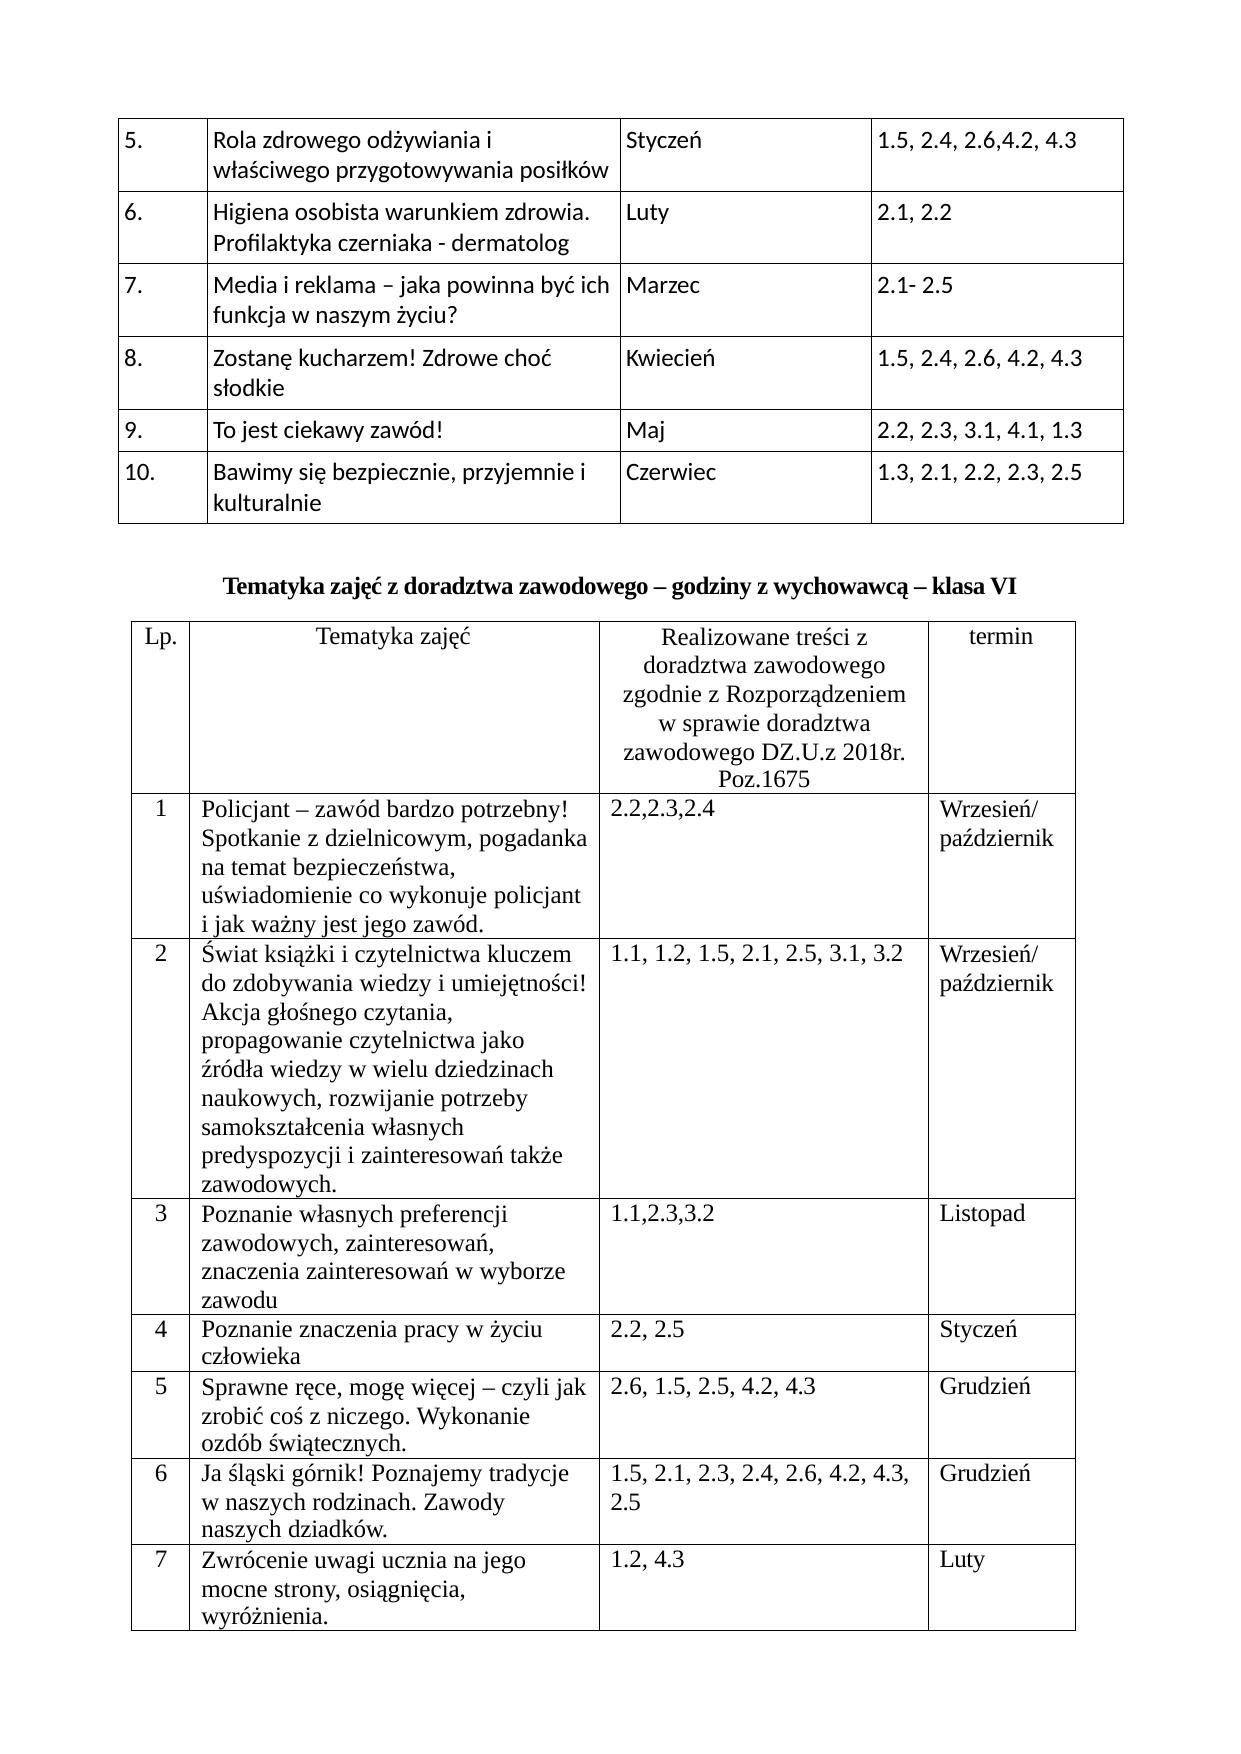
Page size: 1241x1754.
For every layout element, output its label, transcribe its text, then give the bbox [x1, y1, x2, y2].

table_cell Listopad [929, 1199, 1075, 1314]
table_cell 2.1- 2.5 [872, 264, 1123, 336]
table_cell Poznanie własnych preferencji zawodowych, zainteresowań, znaczenia zainteresowań w wyborze zawodu [190, 1199, 599, 1314]
table_cell 6 [132, 1459, 189, 1544]
table_cell Kwiecień [621, 337, 871, 408]
table_cell Wrzesień/ październik [929, 939, 1075, 1198]
table_cell 1.5, 2.4, 2.6,4.2, 4.3 [872, 119, 1123, 191]
table_cell 2.2, 2.3, 3.1, 4.1, 1.3 [872, 410, 1123, 451]
table_cell Sprawne ręce, mogę więcej – czyli jak zrobić coś z niczego. Wykonanie ozdób świątecznych. [190, 1372, 599, 1457]
table_cell 1.2, 4.3 [600, 1545, 928, 1630]
table_cell 2.2, 2.5 [600, 1315, 928, 1371]
table_cell Wrzesień/ październik [929, 794, 1075, 938]
table_cell 5 [132, 1372, 189, 1457]
table_cell 1 [132, 794, 189, 938]
table_header termin [929, 622, 1075, 793]
table_cell Świat książki i czytelnictwa kluczem do zdobywania wiedzy i umiejętności! Akcja głośnego czytania, propagowanie czytelnictwa jako źródła wiedzy w wielu dziedzinach naukowych, rozwijanie potrzeby samokształcenia własnych predyspozycji i zainteresowań także zawodowych. [190, 939, 599, 1198]
table_cell Styczeń [929, 1315, 1075, 1371]
table_cell 6. [119, 192, 207, 263]
table_cell 9. [119, 410, 207, 451]
table_header Tematyka zajęć [190, 622, 599, 793]
table_cell Higiena osobista warunkiem zdrowia. Profilaktyka czerniaka - dermatolog [208, 192, 620, 263]
table_cell 10. [119, 452, 207, 523]
table_cell Grudzień [929, 1372, 1075, 1457]
table_cell 1.5, 2.1, 2.3, 2.4, 2.6, 4.2, 4.3, 2.5 [600, 1459, 928, 1544]
table_header Lp. [132, 622, 189, 793]
table_cell 2.1, 2.2 [872, 192, 1123, 263]
table_cell Zostanę kucharzem! Zdrowe choć słodkie [208, 337, 620, 408]
table_cell Luty [621, 192, 871, 263]
table_cell 4 [132, 1315, 189, 1371]
table_cell 7 [132, 1545, 189, 1630]
table_cell 1.5, 2.4, 2.6, 4.2, 4.3 [872, 337, 1123, 408]
table_cell 2.6, 1.5, 2.5, 4.2, 4.3 [600, 1372, 928, 1457]
table_cell Policjant – zawód bardzo potrzebny! Spotkanie z dzielnicowym, pogadanka na temat bezpieczeństwa, uświadomienie co wykonuje policjant i jak ważny jest jego zawód. [190, 794, 599, 938]
table_cell 2 [132, 939, 189, 1198]
table_cell Zwrócenie uwagi ucznia na jego mocne strony, osiągnięcia, wyróżnienia. [190, 1545, 599, 1630]
table_cell Rola zdrowego odżywiania i właściwego przygotowywania posiłków [208, 119, 620, 191]
table_cell 2.2,2.3,2.4 [600, 794, 928, 938]
table_cell Grudzień [929, 1459, 1075, 1544]
table_cell Styczeń [621, 119, 871, 191]
table_cell Ja śląski górnik! Poznajemy tradycje w naszych rodzinach. Zawody naszych dziadków. [190, 1459, 599, 1544]
table_cell 7. [119, 264, 207, 336]
table_cell Maj [621, 410, 871, 451]
table_header Realizowane treści z doradztwa zawodowego zgodnie z Rozporządzeniem w sprawie doradztwa zawodowego DZ.U.z 2018r. Poz.1675 [600, 622, 928, 793]
table_cell 8. [119, 337, 207, 408]
table_cell 3 [132, 1199, 189, 1314]
text Tematyka zajęć z doradztwa zawodowego – godziny z wychowawcą – klasa VI [118, 571, 1122, 600]
table_cell Media i reklama – jaka powinna być ich funkcja w naszym życiu? [208, 264, 620, 336]
table_cell To jest ciekawy zawód! [208, 410, 620, 451]
table_cell Poznanie znaczenia pracy w życiu człowieka [190, 1315, 599, 1371]
table_cell Marzec [621, 264, 871, 336]
table_cell 1.3, 2.1, 2.2, 2.3, 2.5 [872, 452, 1123, 523]
table_cell 1.1,2.3,3.2 [600, 1199, 928, 1314]
table_cell 5. [119, 119, 207, 191]
table_cell Bawimy się bezpiecznie, przyjemnie i kulturalnie [208, 452, 620, 523]
table_cell Czerwiec [621, 452, 871, 523]
table_cell Luty [929, 1545, 1075, 1630]
table_cell 1.1, 1.2, 1.5, 2.1, 2.5, 3.1, 3.2 [600, 939, 928, 1198]
